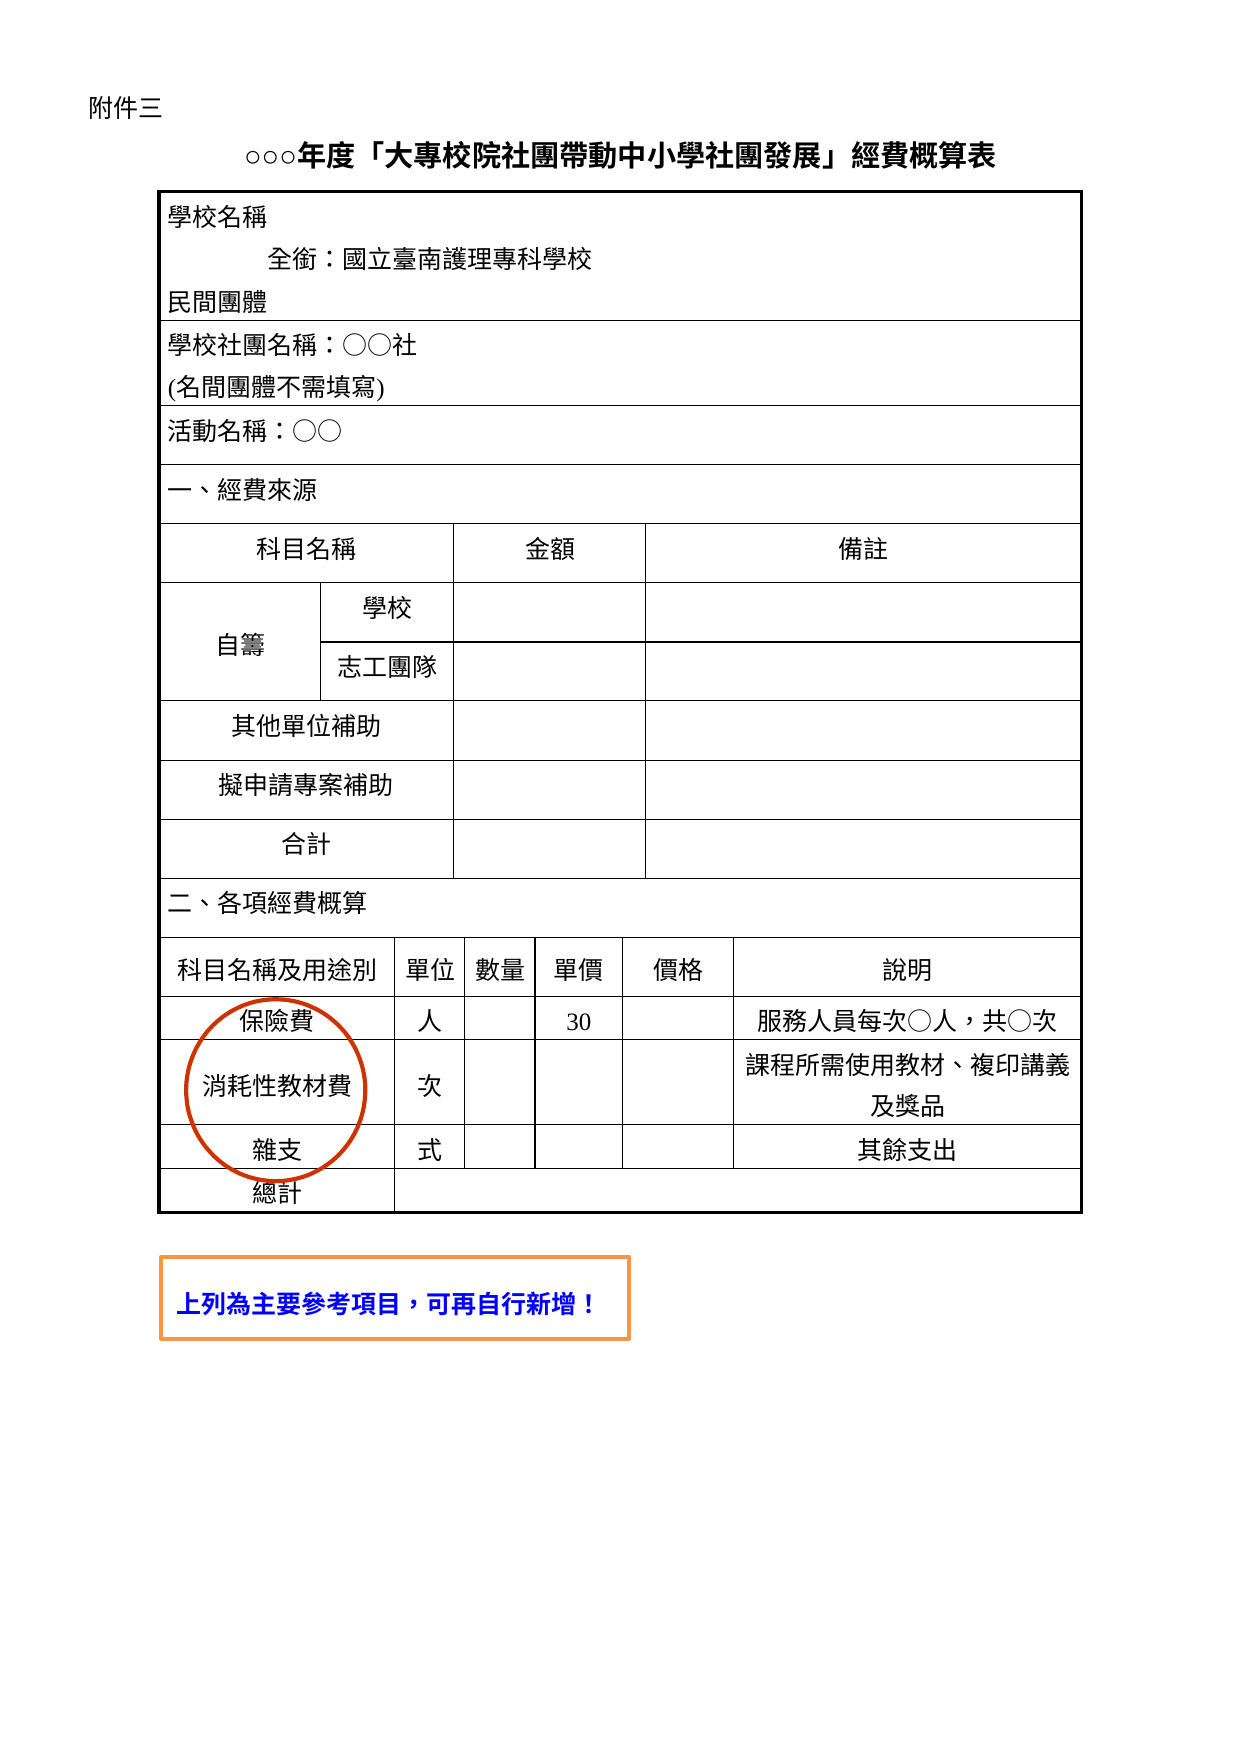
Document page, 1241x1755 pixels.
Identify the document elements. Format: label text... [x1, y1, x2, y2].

table_cell 課程所需使用教材、複印講義及獎品 [734, 1040, 1080, 1124]
table_cell [465, 1040, 534, 1124]
table_cell [646, 820, 1080, 878]
table_cell 其他單位補助 [161, 701, 453, 759]
table_cell [536, 1040, 622, 1124]
table_cell [454, 701, 645, 759]
table_cell 備註 [646, 524, 1080, 582]
table_cell [454, 820, 645, 878]
table_cell 學校 [321, 583, 453, 641]
table_cell 活動名稱：○○ [161, 406, 1080, 464]
table_cell [454, 643, 645, 700]
table_cell [354, 1040, 394, 1124]
table_cell 次 [395, 1040, 464, 1124]
table_cell 保險費 [205, 1002, 346, 1039]
table_cell 志工團隊 [321, 643, 453, 700]
table_cell [395, 1169, 1080, 1211]
table_cell 一、經費來源 [161, 465, 1080, 523]
table_cell 金額 [454, 524, 645, 582]
table_cell [536, 1125, 622, 1167]
table_cell 科目名稱及用途別 [161, 938, 394, 996]
table_cell [161, 1040, 198, 1124]
table_cell [646, 701, 1080, 759]
table_cell [465, 997, 534, 1039]
table_cell [646, 583, 1080, 641]
table_cell [161, 1125, 222, 1167]
table_cell 總計 [161, 1169, 394, 1211]
table_cell 單價 [536, 938, 622, 996]
table_cell 其餘支出 [734, 1125, 1080, 1167]
table_cell [454, 583, 645, 641]
table_cell 雜支 [196, 1125, 355, 1167]
table_cell [465, 1125, 534, 1167]
table_cell 單位 [395, 938, 464, 996]
table_header 學校名稱 全銜：國立臺南護理專科學校 民間團體 [161, 193, 1080, 319]
table_cell 科目名稱 [161, 524, 453, 582]
text ○○○年度「大專校院社團帶動中小學社團發展」經費概算表 [89, 125, 1152, 177]
table_cell [623, 1040, 733, 1124]
table_cell 價格 [623, 938, 733, 996]
text 附件三 [89, 89, 1152, 125]
table_cell 保險費 [288, 997, 394, 1039]
table_cell 保險費 [161, 997, 263, 1039]
table_cell 擬申請專案補助 [161, 761, 453, 818]
table_cell [646, 643, 1080, 700]
table_cell 式 [395, 1125, 464, 1167]
table_cell [454, 761, 645, 818]
table_cell 學校社團名稱：○○社 (名間團體不需填寫) [161, 321, 1080, 405]
table_cell 人 [395, 997, 464, 1039]
table_cell 合計 [161, 820, 453, 878]
table_cell 自籌 [161, 583, 320, 700]
table_cell 數量 [465, 938, 534, 996]
table_cell [329, 1125, 394, 1167]
table_cell [623, 1125, 733, 1167]
table_cell [623, 997, 733, 1039]
table_cell 服務人員每次○人，共○次 [734, 997, 1080, 1039]
table_cell 說明 [734, 938, 1080, 996]
table_cell [646, 761, 1080, 818]
table_cell 二、各項經費概算 [161, 879, 1080, 937]
table_cell 消耗性教材費 [189, 1040, 363, 1124]
table_cell 30 [536, 997, 622, 1039]
